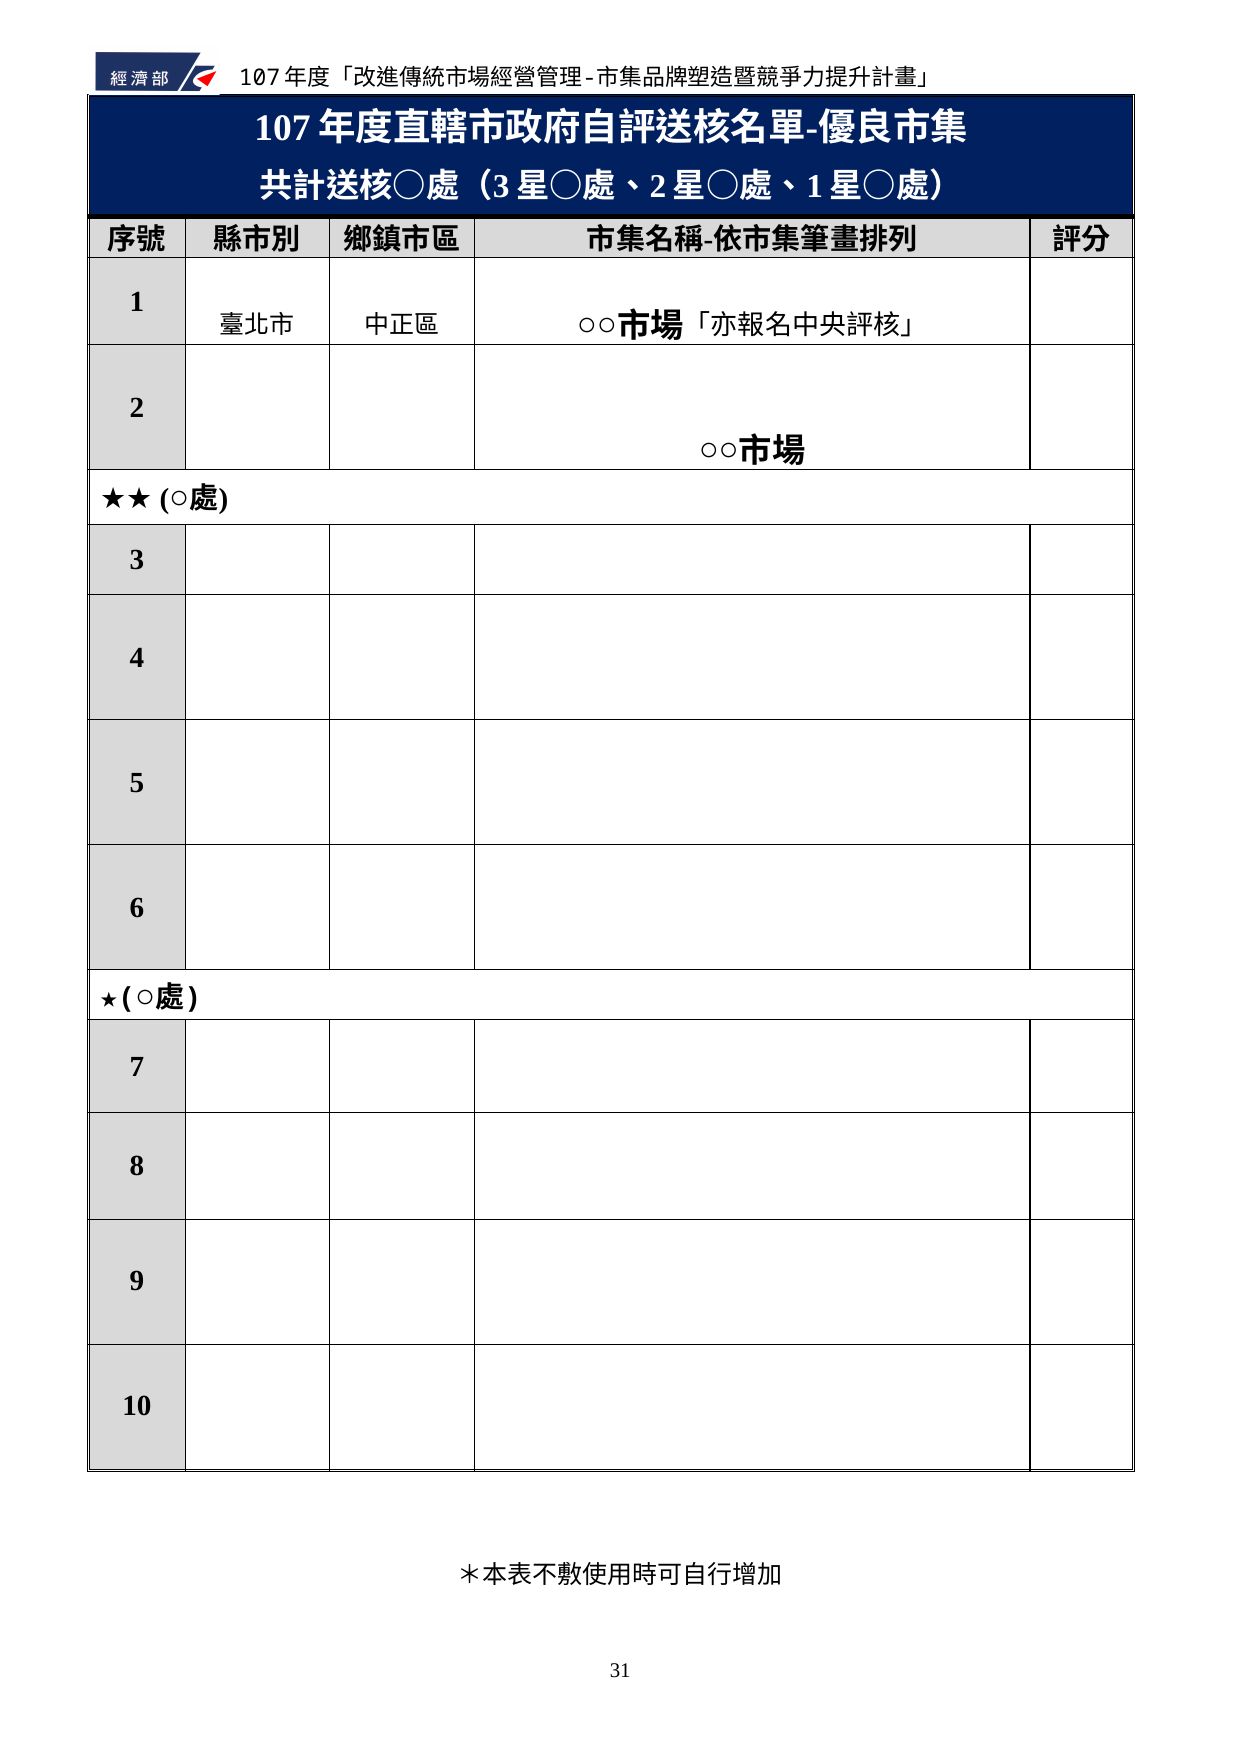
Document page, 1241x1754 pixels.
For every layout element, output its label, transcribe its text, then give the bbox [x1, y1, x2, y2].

table_header 107年度直轄市政府自評送核名單-優良市集 共計送核○處（3星○處、2星○處、1星○處） [90, 97, 1132, 214]
table_cell [186, 345, 329, 469]
table_cell [330, 1113, 474, 1219]
table_cell 6 [90, 845, 185, 969]
table_cell [1031, 258, 1132, 344]
table_cell [475, 1345, 1029, 1469]
table_cell [186, 720, 329, 844]
table_cell [330, 595, 474, 719]
table_cell 中正區 [330, 258, 474, 344]
table_cell [186, 1345, 329, 1469]
table_cell 5 [90, 720, 185, 844]
table_cell 4 [90, 595, 185, 719]
table_cell 2 [90, 345, 185, 469]
table_cell ★(○處) [90, 970, 1132, 1019]
table_cell [1031, 345, 1132, 469]
table_cell [1031, 845, 1132, 969]
table_cell [475, 720, 1029, 844]
table_cell [475, 525, 1029, 594]
table_cell [475, 1220, 1029, 1344]
table_cell 鄉鎮市區 [330, 219, 474, 257]
table_cell [186, 1113, 329, 1219]
table_cell 7 [90, 1020, 185, 1112]
table_cell [1031, 720, 1132, 844]
table_cell [475, 845, 1029, 969]
table_cell 9 [90, 1220, 185, 1344]
table_cell [475, 595, 1029, 719]
table_cell 縣市別 [186, 219, 329, 257]
table_cell 序號 [90, 219, 185, 257]
table_cell [475, 1020, 1029, 1112]
table_cell [1031, 595, 1132, 719]
table_cell [330, 1020, 474, 1112]
table_cell [1031, 1020, 1132, 1112]
table_cell 評分 [1031, 219, 1132, 257]
table_cell [330, 345, 474, 469]
table_cell [475, 1113, 1029, 1219]
table_cell [330, 525, 474, 594]
text ＊本表不敷使用時可自行增加 [88, 1531, 1152, 1594]
table_cell [186, 845, 329, 969]
table_cell [186, 595, 329, 719]
table_cell ○○市場「亦報名中央評核」 [475, 258, 1029, 344]
table_cell [186, 525, 329, 594]
table_cell ★★ (○處) [90, 470, 1132, 523]
table_cell [186, 1020, 329, 1112]
table_cell [1031, 525, 1132, 594]
table_cell 1 [90, 258, 185, 344]
table_cell 3 [90, 525, 185, 594]
table_cell ○○市場 [475, 345, 1029, 469]
table_cell [186, 1220, 329, 1344]
table_cell [1031, 1345, 1132, 1469]
table_cell 10 [90, 1345, 185, 1469]
table_cell [330, 845, 474, 969]
table_cell [1031, 1113, 1132, 1219]
table_cell [1031, 1220, 1132, 1344]
table_cell [330, 720, 474, 844]
table_cell 臺北市 [186, 258, 329, 344]
table_cell 市集名稱-依市集筆畫排列 [475, 219, 1029, 257]
table_cell [330, 1345, 474, 1469]
table_cell 8 [90, 1113, 185, 1219]
table_cell [330, 1220, 474, 1344]
